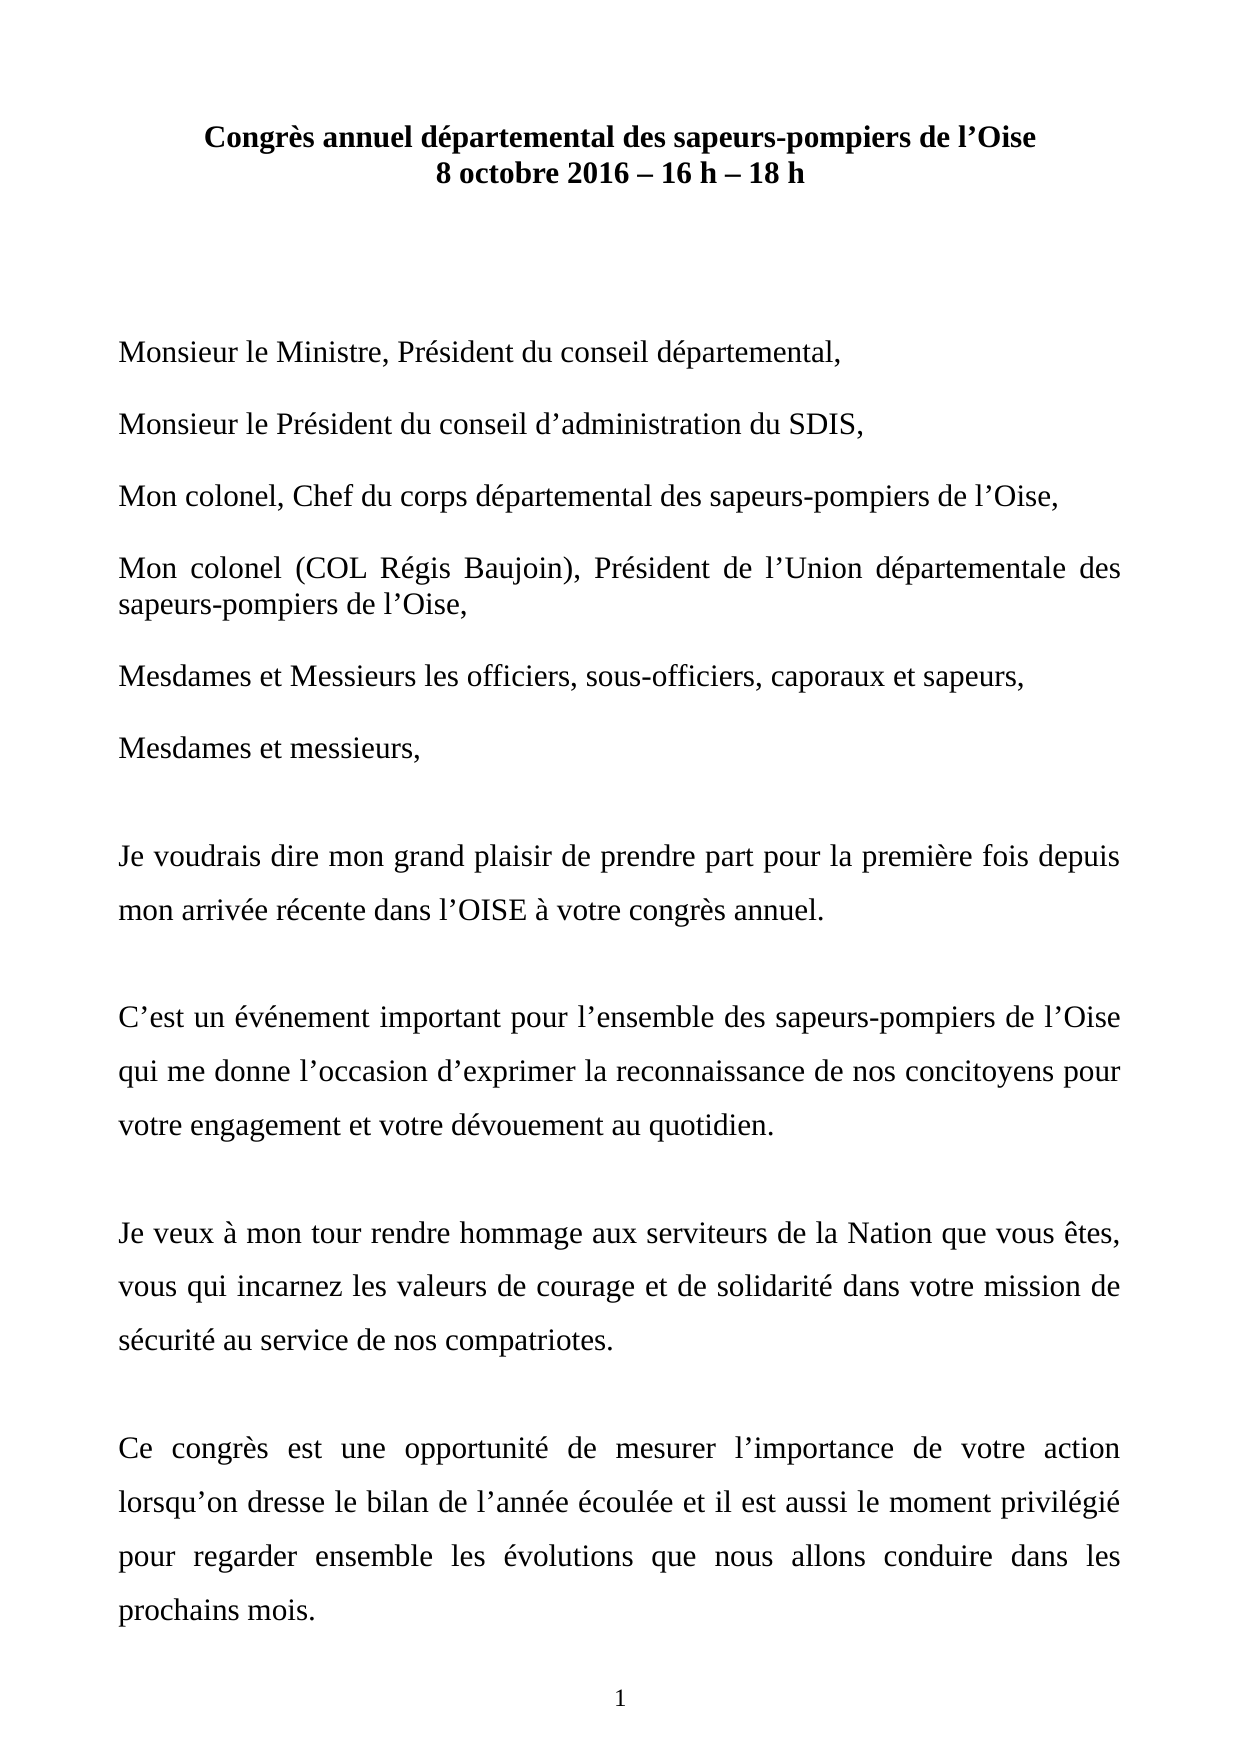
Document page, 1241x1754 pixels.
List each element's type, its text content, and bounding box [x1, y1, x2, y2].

text Mesdames et Messieurs les officiers, sous-officiers, caporaux et sapeurs, [118, 657, 1122, 693]
text Ce congrès est une opportunité de mesurer l’importance de votre action lorsqu’on dresse le bilan de l’année écoulée et il est aussi le moment privilégié pour regarder ensemble les évolutions que nous allons conduire dans les prochains mois. [118, 1429, 1122, 1627]
text Monsieur le Ministre, Président du conseil départemental, [118, 334, 1122, 370]
text Je voudrais dire mon grand plaisir de prendre part pour la première fois depuis mon arrivée récente dans l’OISE à votre congrès annuel. [118, 837, 1122, 927]
text Monsieur le Président du conseil d’administration du SDIS, [118, 406, 1122, 442]
text Mesdames et messieurs, [118, 729, 1122, 765]
text C’est un événement important pour l’ensemble des sapeurs-pompiers de l’Oise qui me donne l’occasion d’exprimer la reconnaissance de nos concitoyens pour votre engagement et votre dévouement au quotidien. [118, 998, 1122, 1142]
text 8 octobre 2016 – 16 h – 18 h [118, 154, 1122, 190]
text Congrès annuel départemental des sapeurs-pompiers de l’Oise [118, 118, 1122, 154]
text Mon colonel (COL Régis Baujoin), Président de l’Union départementale des sapeurs-pompiers de l’Oise, [118, 549, 1122, 621]
text Mon colonel, Chef du corps départemental des sapeurs-pompiers de l’Oise, [118, 477, 1122, 513]
text Je veux à mon tour rendre hommage aux serviteurs de la Nation que vous êtes, vous qui incarnez les valeurs de courage et de solidarité dans votre mission de sécurité au service de nos compatriotes. [118, 1214, 1122, 1357]
